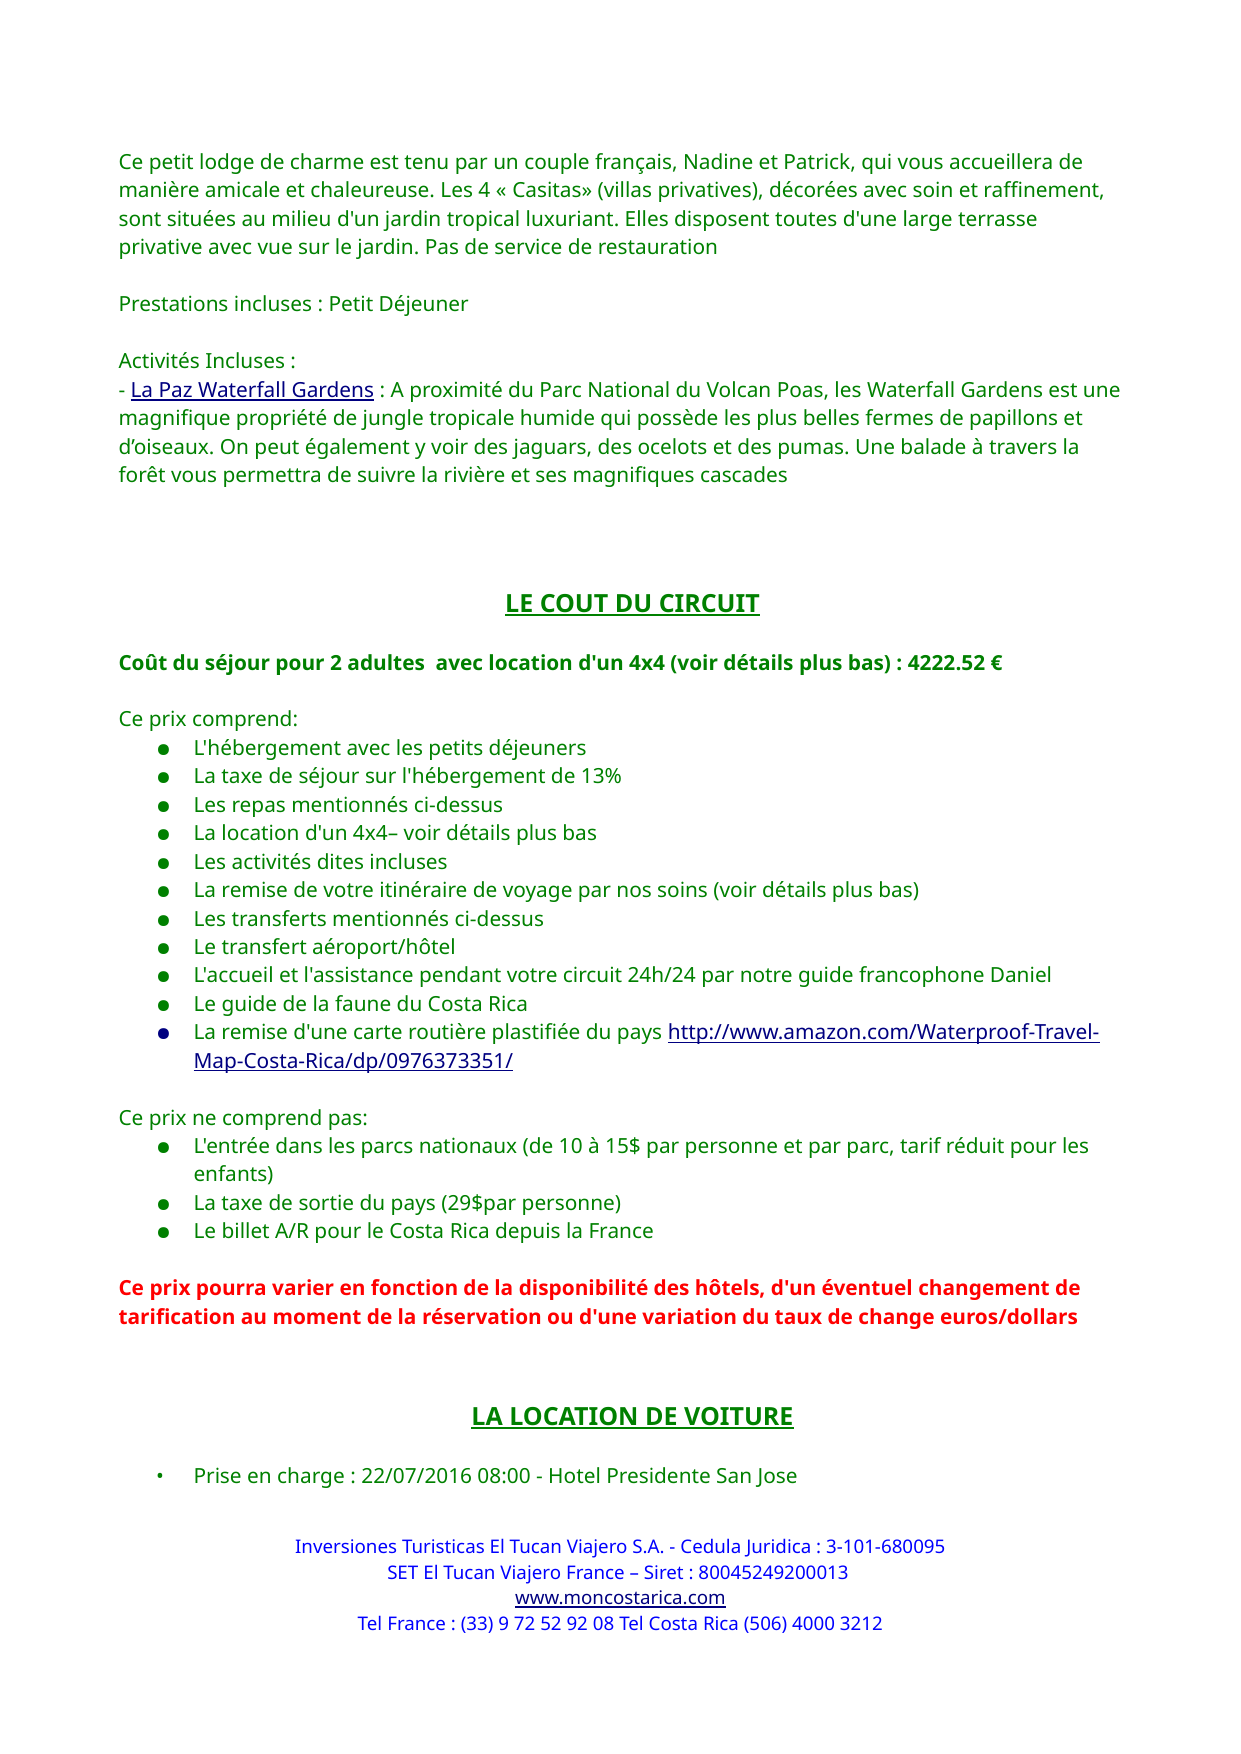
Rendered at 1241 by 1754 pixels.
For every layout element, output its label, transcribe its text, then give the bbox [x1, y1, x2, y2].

text LA LOCATION DE VOITURE [118, 1398, 1146, 1432]
text Prestations incluses : Petit Déjeuner [118, 289, 1122, 318]
list La location d'un 4x4– voir détails plus bas [156, 818, 1122, 847]
text Ce prix comprend: [118, 704, 1122, 733]
list Les repas mentionnés ci-dessus [156, 790, 1122, 818]
list Les activités dites incluses [156, 847, 1122, 875]
list La taxe de sortie du pays (29$par personne) [156, 1188, 1122, 1216]
list Le transfert aéroport/hôtel [156, 932, 1122, 961]
list Prise en charge : 22/07/2016 08:00 - Hotel Presidente San Jose [156, 1461, 1122, 1489]
list L'accueil et l'assistance pendant votre circuit 24h/24 par notre guide francophone Daniel [156, 961, 1122, 989]
text LE COUT DU CIRCUIT [118, 585, 1146, 619]
text Coût du séjour pour 2 adultes avec location d'un 4x4 (voir détails plus bas) : 4222.52 € [118, 648, 1122, 676]
text Ce prix ne comprend pas: [118, 1103, 1122, 1131]
text Ce prix pourra varier en fonction de la disponibilité des hôtels, d'un éventuel changement de tarification au moment de la réservation ou d'une variation du taux de change euros/dollars [118, 1273, 1122, 1330]
list La remise d'une carte routière plastifiée du pays http://www.amazon.com/Waterproof-Travel-Map-Costa-Rica/dp/0976373351/ [156, 1017, 1122, 1074]
text Ce petit lodge de charme est tenu par un couple français, Nadine et Patrick, qui vous accueillera de manière amicale et chaleureuse. Les 4 « Casitas» (villas privatives), décorées avec soin et raffinement, sont situées au milieu d'un jardin tropical luxuriant. Elles disposent toutes d'une large terrasse privative avec vue sur le jardin. Pas de service de restauration [118, 147, 1122, 261]
list Le guide de la faune du Costa Rica [156, 989, 1122, 1017]
text Activités Incluses : [118, 346, 1122, 375]
list La remise de votre itinéraire de voyage par nos soins (voir détails plus bas) [156, 875, 1122, 904]
list L'entrée dans les parcs nationaux (de 10 à 15$ par personne et par parc, tarif réduit pour les enfants) [156, 1131, 1122, 1188]
list La taxe de séjour sur l'hébergement de 13% [156, 761, 1122, 790]
text - La Paz Waterfall Gardens : A proximité du Parc National du Volcan Poas, les Waterfall Gardens est une magnifique propriété de jungle tropicale humide qui possède les plus belles fermes de papillons et d’oiseaux. On peut également y voir des jaguars, des ocelots et des pumas. Une balade à travers la forêt vous permettra de suivre la rivière et ses magnifiques cascades [118, 375, 1122, 489]
list L'hébergement avec les petits déjeuners [156, 733, 1122, 761]
list Le billet A/R pour le Costa Rica depuis la France [156, 1216, 1122, 1245]
list Les transferts mentionnés ci-dessus [156, 904, 1122, 932]
